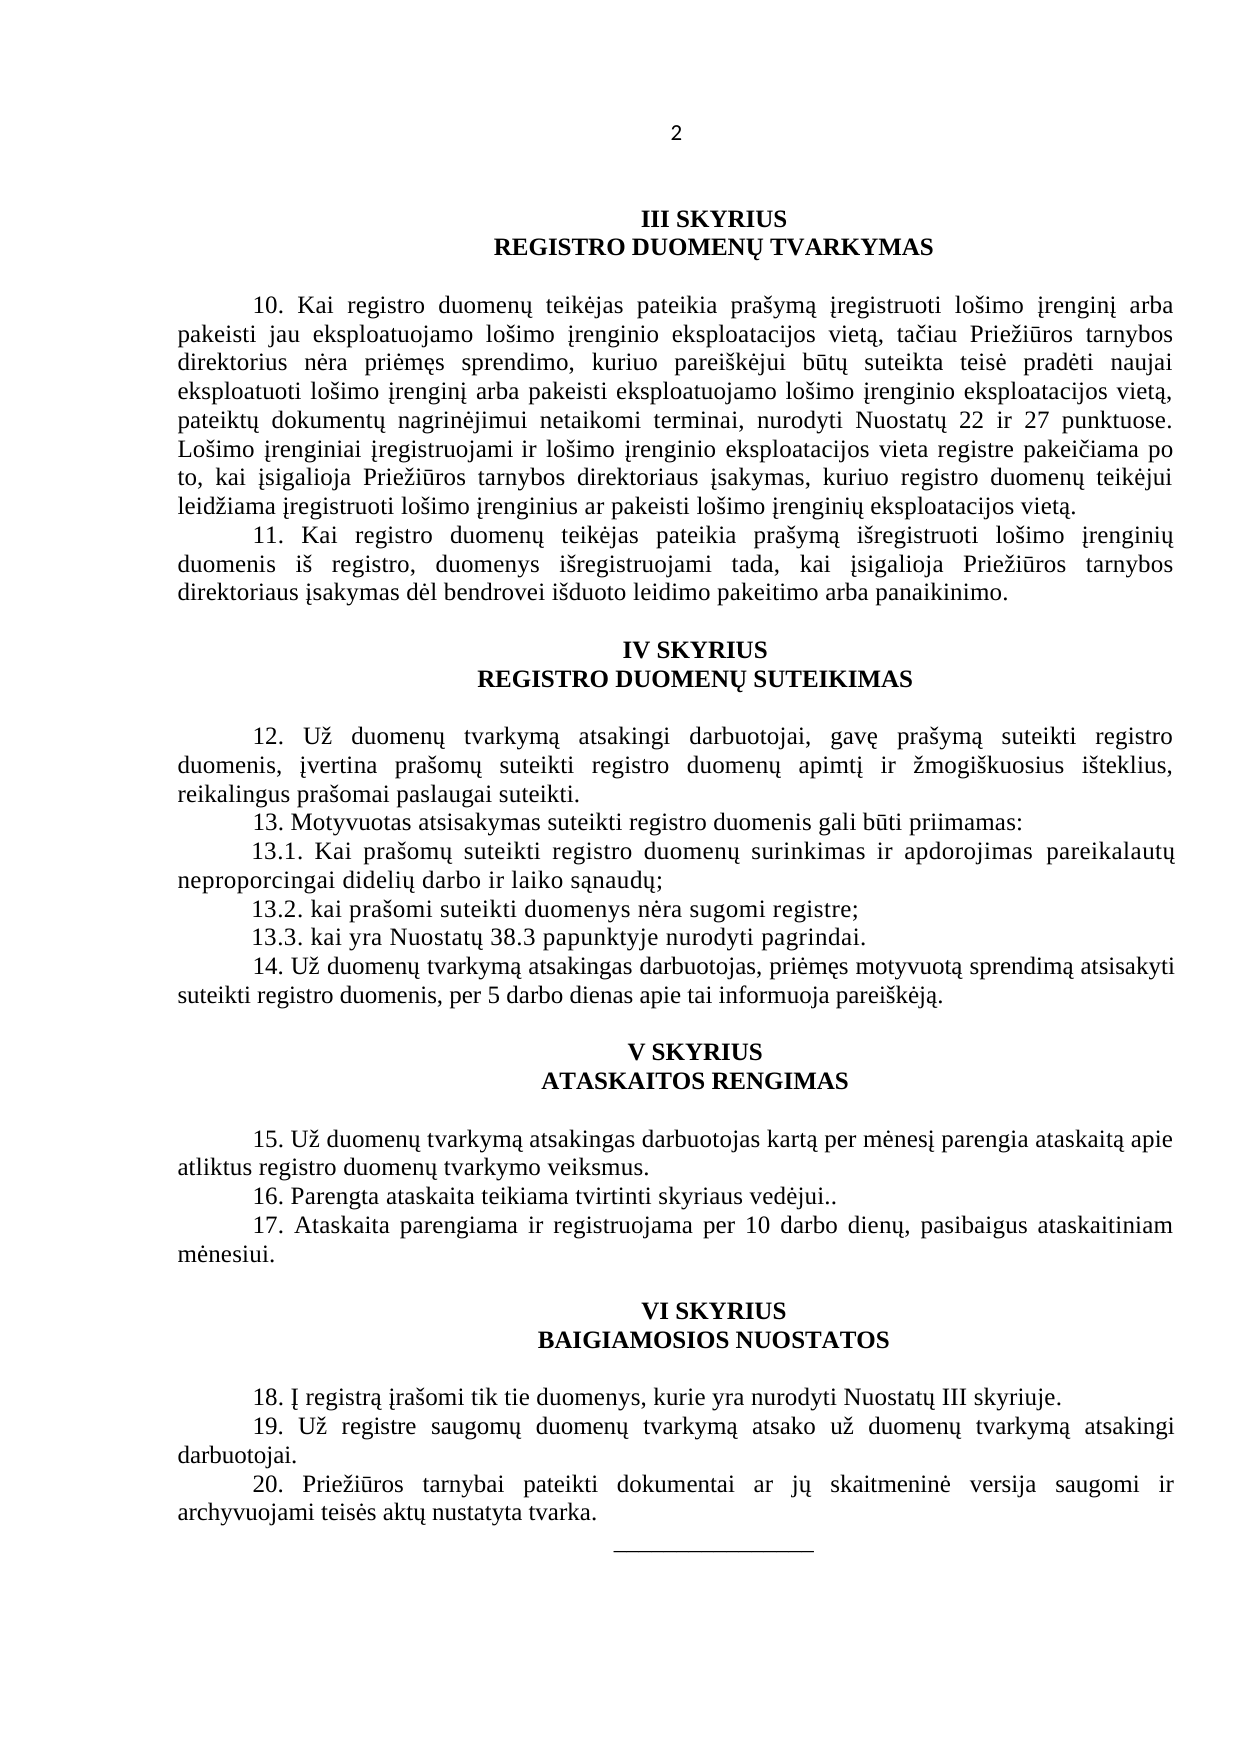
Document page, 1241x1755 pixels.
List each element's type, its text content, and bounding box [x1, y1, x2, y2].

text 16. Parengta ataskaita teikiama tvirtinti skyriaus vedėjui.. [177, 1181, 1175, 1210]
text ATASKAITOS RENGIMAS [215, 1066, 1175, 1095]
text 13. Motyvuotas atsisakymas suteikti registro duomenis gali būti priimamas: [177, 807, 1175, 836]
text V SKYRIUS [215, 1037, 1175, 1066]
text 11. Kai registro duomenų teikėjas pateikia prašymą išregistruoti lošimo įrenginių duomenis iš registro, duomenys išregistruojami tada, kai įsigalioja Priežiūros tarnybos direktoriaus įsakymas dėl bendrovei išduoto leidimo pakeitimo arba panaikinimo. [177, 520, 1175, 606]
text REGISTRO DUOMENŲ SUTEIKIMAS [215, 664, 1175, 692]
text 18. Į registrą įrašomi tik tie duomenys, kurie yra nurodyti Nuostatų III skyriuje. [177, 1382, 1175, 1411]
text 12. Už duomenų tvarkymą atsakingi darbuotojai, gavę prašymą suteikti registro duomenis, įvertina prašomų suteikti registro duomenų apimtį ir žmogiškuosius išteklius, reikalingus prašomai paslaugai suteikti. [177, 721, 1175, 807]
text BAIGIAMOSIOS NUOSTATOS [252, 1325, 1175, 1354]
text 14. Už duomenų tvarkymą atsakingas darbuotojas, priėmęs motyvuotą sprendimą atsisakyti suteikti registro duomenis, per 5 darbo dienas apie tai informuoja pareiškėją. [177, 951, 1175, 1009]
text 19. Už registre saugomų duomenų tvarkymą atsako už duomenų tvarkymą atsakingi darbuotojai. [177, 1411, 1175, 1469]
text 13.2. kai prašomi suteikti duomenys nėra sugomi registre; [177, 894, 1175, 922]
text REGISTRO DUOMENŲ TVARKYMAS [252, 232, 1175, 261]
text 10. Kai registro duomenų teikėjas pateikia prašymą įregistruoti lošimo įrenginį arba pakeisti jau eksploatuojamo lošimo įrenginio eksploatacijos vietą, tačiau Priežiūros tarnybos direktorius nėra priėmęs sprendimo, kuriuo pareiškėjui būtų suteikta teisė pradėti naujai eksploatuoti lošimo įrenginį arba pakeisti eksploatuojamo lošimo įrenginio eksploatacijos vietą, pateiktų dokumentų nagrinėjimui netaikomi terminai, nurodyti Nuostatų 22 ir 27 punktuose. Lošimo įrenginiai įregistruojami ir lošimo įrenginio eksploatacijos vieta registre pakeičiama po to, kai įsigalioja Priežiūros tarnybos direktoriaus įsakymas, kuriuo registro duomenų teikėjui leidžiama įregistruoti lošimo įrenginius ar pakeisti lošimo įrenginių eksploatacijos vietą. [177, 290, 1175, 520]
text 15. Už duomenų tvarkymą atsakingas darbuotojas kartą per mėnesį parengia ataskaitą apie atliktus registro duomenų tvarkymo veiksmus. [177, 1124, 1175, 1181]
text VI SKYRIUS [252, 1296, 1175, 1325]
text IV SKYRIUS [215, 635, 1175, 664]
text 13.1. Kai prašomų suteikti registro duomenų surinkimas ir apdorojimas pareikalautų neproporcingai didelių darbo ir laiko sąnaudų; [177, 836, 1175, 894]
text III SKYRIUS [252, 204, 1175, 232]
text ________________ [177, 1526, 1175, 1555]
text 17. Ataskaita parengiama ir registruojama per 10 darbo dienų, pasibaigus ataskaitiniam mėnesiui. [177, 1210, 1175, 1267]
text 20. Priežiūros tarnybai pateikti dokumentai ar jų skaitmeninė versija saugomi ir archyvuojami teisės aktų nustatyta tvarka. [177, 1469, 1175, 1526]
text 13.3. kai yra Nuostatų 38.3 papunktyje nurodyti pagrindai. [177, 922, 1175, 951]
